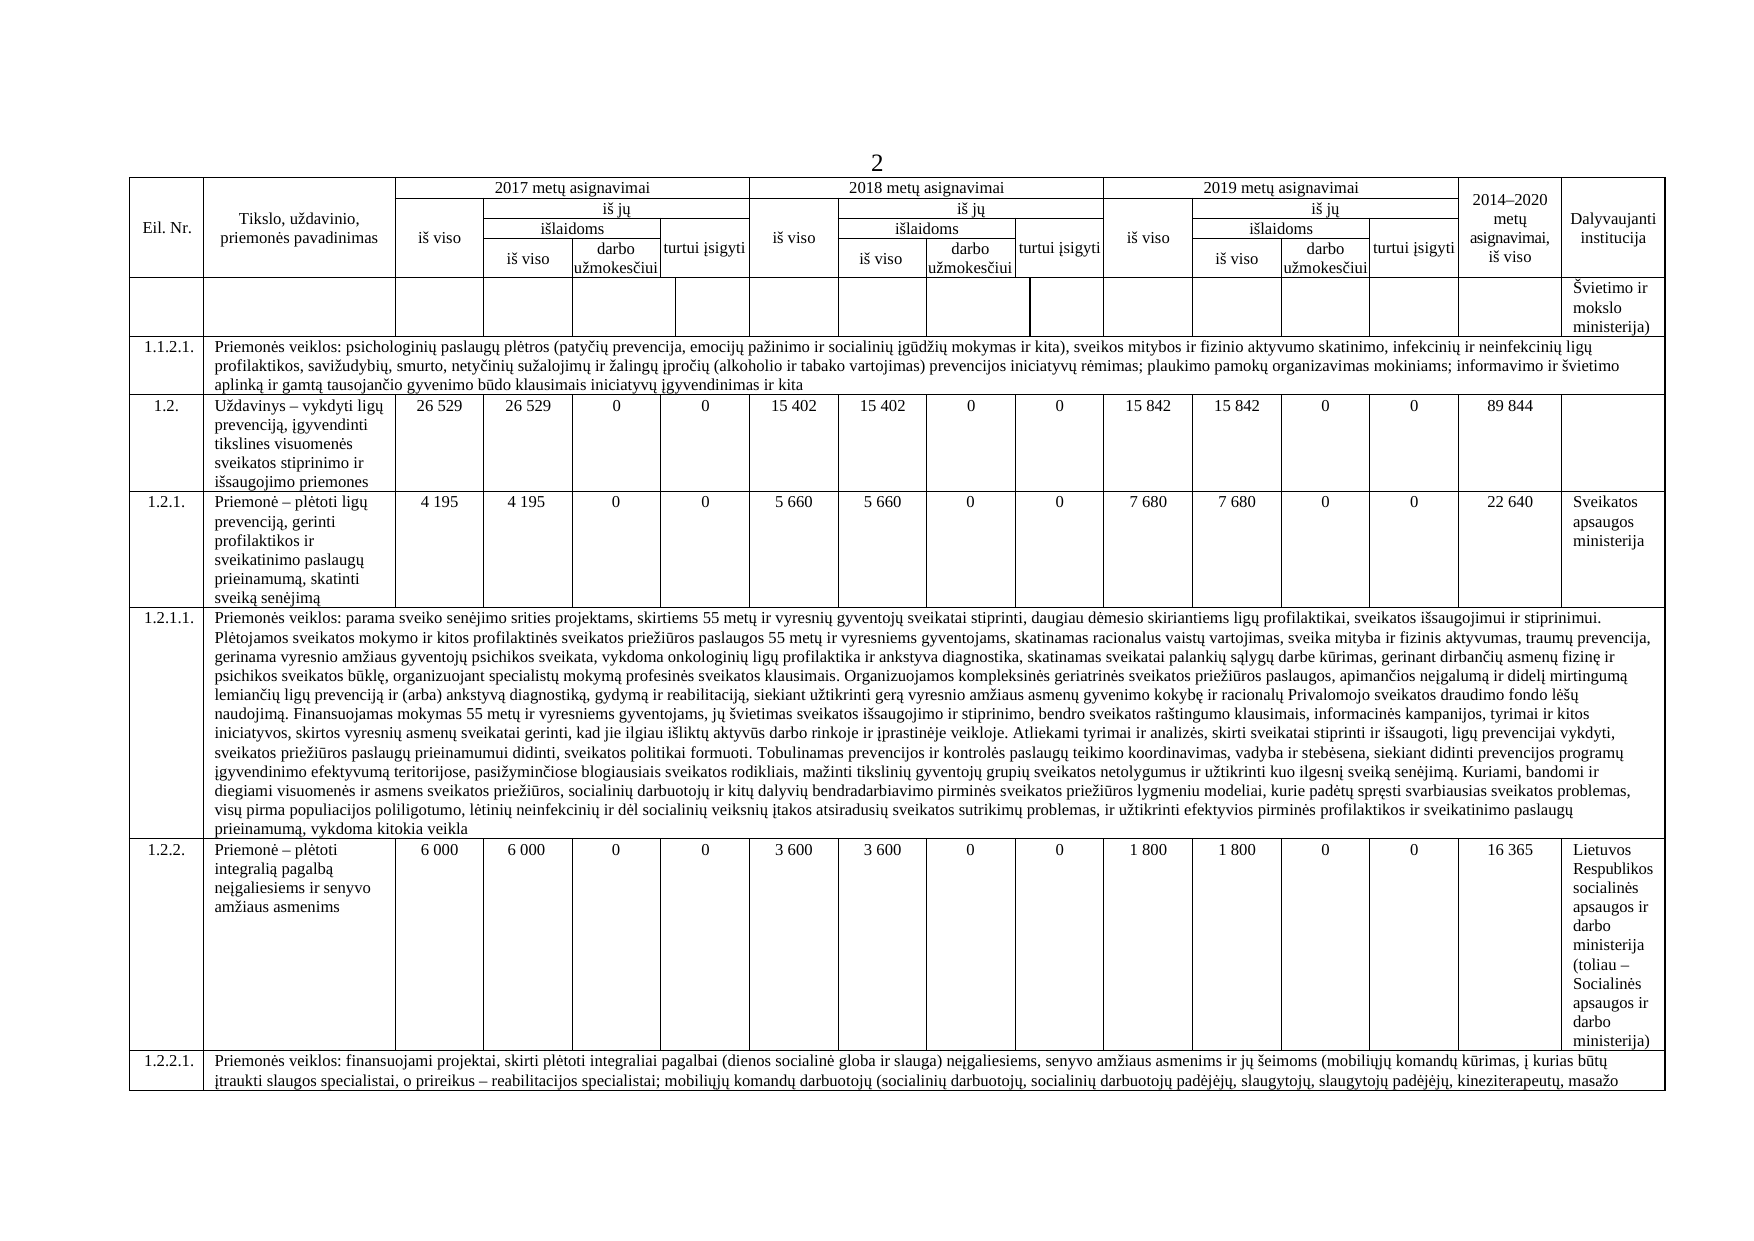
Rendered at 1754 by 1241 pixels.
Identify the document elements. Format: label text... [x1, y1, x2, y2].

table_cell [1666, 277, 1754, 336]
table_cell 5 660 [839, 492, 926, 607]
table_cell Priemonės veiklos: finansuojami projektai, skirti plėtoti integraliai pagalbai (dienos socialinė globa ir slauga) neįgaliesiems, senyvo amžiaus asmenims ir jų šeimoms (mobiliųjų komandų kūrimas, į kurias būtų įtraukti slaugos specialistai, o prireikus – reabilitacijos specialistai; mobiliųjų komandų darbuotojų (socialinių darbuotojų, socialinių darbuotojų padėjėjų, slaugytojų, slaugytojų padėjėjų, kineziterapeutų, masažo [204, 1051, 1664, 1089]
table_cell 0 [661, 395, 749, 491]
table_cell iš viso [396, 199, 483, 277]
table_cell 16 365 [1459, 839, 1561, 1050]
table_cell 15 842 [1104, 395, 1192, 491]
table_cell iš jų [1193, 199, 1458, 218]
table_cell [1104, 278, 1192, 336]
table_cell turtui įsigyti [1016, 219, 1103, 277]
table_cell 0 [927, 395, 1015, 491]
table_cell [1666, 394, 1754, 491]
table_cell 0 [1016, 492, 1103, 607]
table_cell [676, 278, 749, 336]
table_cell 1.2.2. [130, 839, 203, 1050]
table_cell 1.2. [130, 395, 203, 491]
table_cell iš jų [484, 199, 749, 218]
table_cell 89 844 [1459, 395, 1561, 491]
table_cell [1666, 336, 1754, 394]
table_header Dalyvaujanti institucija [1562, 178, 1664, 277]
table_cell išlaidoms [484, 219, 660, 238]
table_cell 15 842 [1193, 395, 1281, 491]
table_cell iš viso [1104, 199, 1192, 277]
table_cell 1.2.1.1. [130, 608, 203, 838]
table_header Tikslo, uždavinio, priemonės pavadinimas [204, 178, 395, 277]
table_header 2018 metų asignavimai [750, 178, 1103, 197]
table_cell [1562, 395, 1664, 491]
table_cell [1666, 238, 1754, 277]
table_cell iš viso [839, 239, 926, 277]
table_cell [1282, 278, 1369, 336]
table_cell 22 640 [1459, 492, 1561, 607]
table_cell 7 680 [1104, 492, 1192, 607]
table_cell 0 [661, 839, 749, 1050]
table_cell 26 529 [484, 395, 572, 491]
table_cell 0 [1282, 839, 1369, 1050]
table_cell [1193, 278, 1281, 336]
table_cell 1 800 [1104, 839, 1192, 1050]
table_cell 5 660 [750, 492, 838, 607]
table_cell 4 195 [396, 492, 483, 607]
table_cell [1031, 278, 1103, 336]
table_cell 4 195 [484, 492, 572, 607]
table_header [1666, 177, 1754, 197]
table_cell 6 000 [396, 839, 483, 1050]
table_cell darbo užmokesčiui [927, 239, 1015, 277]
table_cell 7 680 [1193, 492, 1281, 607]
table_cell turtui įsigyti [1370, 219, 1458, 277]
table_cell turtui įsigyti [661, 219, 749, 277]
table_cell Sveikatos apsaugos ministerija [1562, 492, 1664, 607]
table_cell 0 [927, 839, 1015, 1050]
table_cell 26 529 [396, 395, 483, 491]
table_cell [750, 278, 838, 336]
table_cell [204, 278, 395, 336]
table_cell 6 000 [484, 839, 572, 1050]
table_header 2014–2020 metų asignavimai, iš viso [1459, 178, 1561, 277]
table_cell 15 402 [750, 395, 838, 491]
table_cell 0 [1282, 492, 1369, 607]
table_cell 1 800 [1193, 839, 1281, 1050]
table_cell 0 [1282, 395, 1369, 491]
table_cell [839, 278, 926, 336]
table_cell 0 [573, 492, 660, 607]
table_cell [1666, 1050, 1754, 1089]
table_cell 0 [1016, 839, 1103, 1050]
table_cell 0 [573, 395, 660, 491]
table_cell darbo užmokesčiui [1282, 239, 1369, 277]
table_cell išlaidoms [1193, 219, 1369, 238]
table_cell 0 [1370, 839, 1458, 1050]
table_cell 1.2.1. [130, 492, 203, 607]
table_cell 0 [573, 839, 660, 1050]
table_cell [1370, 278, 1458, 336]
table_cell 15 402 [839, 395, 926, 491]
table_cell Uždavinys – vykdyti ligų prevenciją, įgyvendinti tikslines visuomenės sveikatos stiprinimo ir išsaugojimo priemones [204, 395, 395, 491]
table_cell Lietuvos Respublikos socialinės apsaugos ir darbo ministerija (toliau – Socialinės apsaugos ir darbo ministerija) [1562, 839, 1664, 1050]
table_cell 3 600 [839, 839, 926, 1050]
table_header 2019 metų asignavimai [1104, 178, 1458, 197]
table_header 2017 metų asignavimai [396, 178, 749, 197]
table_cell [1666, 607, 1754, 838]
table_cell [1666, 218, 1754, 238]
table_cell Priemonės veiklos: psichologinių paslaugų plėtros (patyčių prevencija, emocijų pažinimo ir socialinių įgūdžių mokymas ir kita), sveikos mitybos ir fizinio aktyvumo skatinimo, infekcinių ir neinfekcinių ligų profilaktikos, savižudybių, smurto, netyčinių sužalojimų ir žalingų įpročių (alkoholio ir tabako vartojimas) prevencijos iniciatyvų rėmimas; plaukimo pamokų organizavimas mokiniams; informavimo ir švietimo aplinką ir gamtą tausojančio gyvenimo būdo klausimais iniciatyvų įgyvendinimas ir kita [204, 337, 1664, 394]
table_cell 0 [927, 492, 1015, 607]
table_cell iš viso [750, 199, 838, 277]
table_cell 3 600 [750, 839, 838, 1050]
table_cell [484, 278, 572, 336]
table_cell 1.1.2.1. [130, 337, 203, 394]
table_cell [396, 278, 483, 336]
table_header Eil. Nr. [130, 178, 203, 277]
table_cell Priemonė – plėtoti integralią pagalbą neįgaliesiems ir senyvo amžiaus asmenims [204, 839, 395, 1050]
table_cell 1.2.2.1. [130, 1051, 203, 1089]
table_cell Priemonė – plėtoti ligų prevenciją, gerinti profilaktikos ir sveikatinimo paslaugų prieinamumą, skatinti sveiką senėjimą [204, 492, 395, 607]
table_cell [1666, 198, 1754, 218]
table_cell iš jų [839, 199, 1103, 218]
table_cell 0 [1016, 395, 1103, 491]
table_cell 0 [1370, 395, 1458, 491]
table_cell [1459, 278, 1561, 336]
table_cell [927, 278, 1029, 336]
table_cell iš viso [1193, 239, 1281, 277]
table_cell [573, 278, 675, 336]
table_cell Priemonės veiklos: parama sveiko senėjimo srities projektams, skirtiems 55 metų ir vyresnių gyventojų sveikatai stiprinti, daugiau dėmesio skiriantiems ligų profilaktikai, sveikatos išsaugojimui ir stiprinimui. Plėtojamos sveikatos mokymo ir kitos profilaktinės sveikatos priežiūros paslaugos 55 metų ir vyresniems gyventojams, skatinamas racionalus vaistų vartojimas, sveika mityba ir fizinis aktyvumas, traumų prevencija, gerinama vyresnio amžiaus gyventojų psichikos sveikata, vykdoma onkologinių ligų profilaktika ir ankstyva diagnostika, skatinamas sveikatai palankių sąlygų darbe kūrimas, gerinant dirbančių asmenų fizinę ir psichikos sveikatos būklę, organizuojant specialistų mokymą profesinės sveikatos klausimais. Organizuojamos kompleksinės geriatrinės sveikatos priežiūros paslaugos, apimančios neįgalumą ir didelį mirtingumą lemiančių ligų prevenciją ir (arba) ankstyvą diagnostiką, gydymą ir reabilitaciją, siekiant užtikrinti gerą vyresnio amžiaus asmenų gyvenimo kokybę ir racionalų Privalomojo sveikatos draudimo fondo lėšų naudojimą. Finansuojamas mokymas 55 metų ir vyresniems gyventojams, jų švietimas sveikatos išsaugojimo ir stiprinimo, bendro sveikatos raštingumo klausimais, informacinės kampanijos, tyrimai ir kitos iniciatyvos, skirtos vyresnių asmenų sveikatai gerinti, kad jie ilgiau išliktų aktyvūs darbo rinkoje ir įprastinėje veikloje. Atliekami tyrimai ir analizės, skirti sveikatai stiprinti ir išsaugoti, ligų prevencijai vykdyti, sveikatos priežiūros paslaugų prieinamumui didinti, sveikatos politikai formuoti. Tobulinamas prevencijos ir kontrolės paslaugų teikimo koordinavimas, vadyba ir stebėsena, siekiant didinti prevencijos programų įgyvendinimo efektyvumą teritorijose, pasižyminčiose blogiausiais sveikatos rodikliais, mažinti tikslinių gyventojų grupių sveikatos netolygumus ir užtikrinti kuo ilgesnį sveiką senėjimą. Kuriami, bandomi ir diegiami visuomenės ir asmens sveikatos priežiūros, socialinių darbuotojų ir kitų dalyvių bendradarbiavimo pirminės sveikatos priežiūros lygmeniu modeliai, kurie padėtų spręsti svarbiausias sveikatos problemas, visų pirma populiacijos poliligotumo, lėtinių neinfekcinių ir dėl socialinių veiksnių įtakos atsiradusių sveikatos sutrikimų problemas, ir užtikrinti efektyvios pirminės profilaktikos ir sveikatinimo paslaugų prieinamumą, vykdoma kitokia veikla [204, 608, 1664, 838]
table_cell Švietimo ir mokslo ministerija) [1562, 278, 1664, 336]
table_cell darbo užmokesčiui [573, 239, 660, 277]
table_cell [130, 278, 203, 336]
table_cell išlaidoms [839, 219, 1015, 238]
table_cell [1666, 838, 1754, 1050]
table_cell 0 [661, 492, 749, 607]
table_cell [1666, 491, 1754, 607]
table_cell iš viso [484, 239, 572, 277]
table_cell 0 [1370, 492, 1458, 607]
